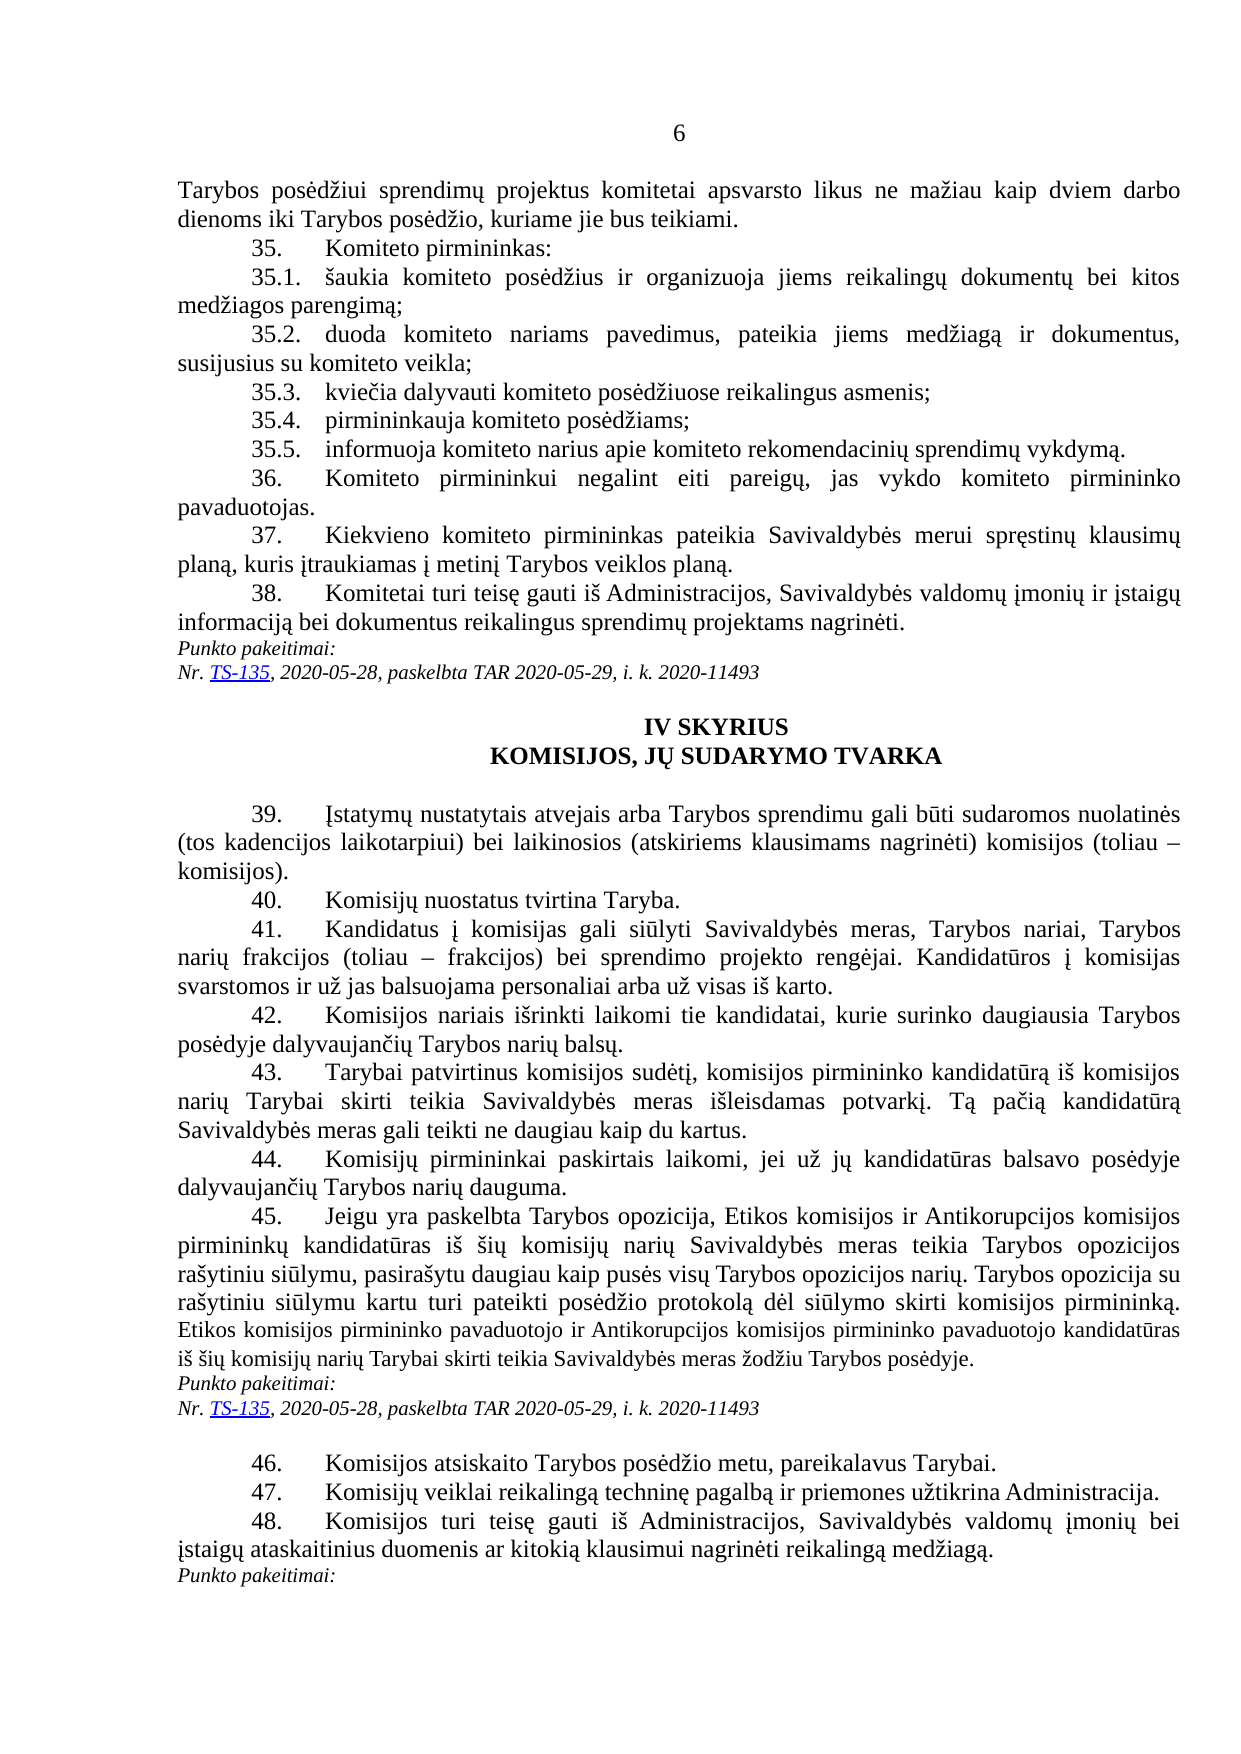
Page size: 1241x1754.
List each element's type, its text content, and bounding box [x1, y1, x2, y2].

text 48. Komisijos turi teisę gauti iš Administracijos, Savivaldybės valdomų įmonių bei įstaigų ataskaitinius duomenis ar kitokią klausimui nagrinėti reikalingą medžiagą. [177, 1506, 1181, 1563]
text IV SKYRIUS [177, 712, 1181, 741]
text 35.4. pirmininkauja komiteto posėdžiams; [177, 406, 1181, 434]
text Nr. TS-135, 2020-05-28, paskelbta TAR 2020-05-29, i. k. 2020-11493 [177, 1395, 1181, 1419]
text 43. Tarybai patvirtinus komisijos sudėtį, komisijos pirmininko kandidatūrą iš komisijos narių Tarybai skirti teikia Savivaldybės meras išleisdamas potvarkį. Tą pačią kandidatūrą Savivaldybės meras gali teikti ne daugiau kaip du kartus. [177, 1057, 1181, 1144]
text KOMISIJOS, JŲ SUDARYMO TVARKA [177, 741, 1181, 770]
text 35.5. informuoja komiteto narius apie komiteto rekomendacinių sprendimų vykdymą. [177, 434, 1181, 463]
text Nr. TS-135, 2020-05-28, paskelbta TAR 2020-05-29, i. k. 2020-11493 [177, 660, 1181, 684]
text 44. Komisijų pirmininkai paskirtais laikomi, jei už jų kandidatūras balsavo posėdyje dalyvaujančių Tarybos narių dauguma. [177, 1144, 1181, 1201]
text 37. Kiekvieno komiteto pirmininkas pateikia Savivaldybės merui spręstinų klausimų planą, kuris įtraukiamas į metinį Tarybos veiklos planą. [177, 521, 1181, 578]
text 47. Komisijų veiklai reikalingą techninę pagalbą ir priemones užtikrina Administracija. [177, 1477, 1181, 1506]
text 39. Įstatymų nustatytais atvejais arba Tarybos sprendimu gali būti sudaromos nuolatinės (tos kadencijos laikotarpiui) bei laikinosios (atskiriems klausimams nagrinėti) komisijos (toliau – komisijos). [177, 799, 1181, 885]
text 35.2. duoda komiteto nariams pavedimus, pateikia jiems medžiagą ir dokumentus, susijusius su komiteto veikla; [177, 319, 1181, 377]
text Punkto pakeitimai: [177, 1371, 1181, 1395]
text 45. Jeigu yra paskelbta Tarybos opozicija, Etikos komisijos ir Antikorupcijos komisijos pirmininkų kandidatūras iš šių komisijų narių Savivaldybės meras teikia Tarybos opozicijos rašytiniu siūlymu, pasirašytu daugiau kaip pusės visų Tarybos opozicijos narių. Tarybos opozicija su rašytiniu siūlymu kartu turi pateikti posėdžio protokolą dėl siūlymo skirti komisijos pirmininką. Etikos komisijos pirmininko pavaduotojo ir Antikorupcijos komisijos pirmininko pavaduotojo kandidatūras iš šių komisijų narių Tarybai skirti teikia Savivaldybės meras žodžiu Tarybos posėdyje. [177, 1201, 1181, 1371]
text 35. Komiteto pirmininkas: [177, 233, 1181, 262]
text Tarybos posėdžiui sprendimų projektus komitetai apsvarsto likus ne mažiau kaip dviem darbo dienoms iki Tarybos posėdžio, kuriame jie bus teikiami. [177, 176, 1181, 233]
text 38. Komitetai turi teisę gauti iš Administracijos, Savivaldybės valdomų įmonių ir įstaigų informaciją bei dokumentus reikalingus sprendimų projektams nagrinėti. [177, 578, 1181, 636]
text Punkto pakeitimai: [177, 1563, 1181, 1587]
text 35.3. kviečia dalyvauti komiteto posėdžiuose reikalingus asmenis; [177, 377, 1181, 406]
text 36. Komiteto pirmininkui negalint eiti pareigų, jas vykdo komiteto pirmininko pavaduotojas. [177, 463, 1181, 521]
text 40. Komisijų nuostatus tvirtina Taryba. [177, 885, 1181, 914]
text 46. Komisijos atsiskaito Tarybos posėdžio metu, pareikalavus Tarybai. [177, 1448, 1181, 1477]
text Punkto pakeitimai: [177, 636, 1181, 660]
text 35.1. šaukia komiteto posėdžius ir organizuoja jiems reikalingų dokumentų bei kitos medžiagos parengimą; [177, 262, 1181, 319]
text 41. Kandidatus į komisijas gali siūlyti Savivaldybės meras, Tarybos nariai, Tarybos narių frakcijos (toliau – frakcijos) bei sprendimo projekto rengėjai. Kandidatūros į komisijas svarstomos ir už jas balsuojama personaliai arba už visas iš karto. [177, 914, 1181, 1000]
text 42. Komisijos nariais išrinkti laikomi tie kandidatai, kurie surinko daugiausia Tarybos posėdyje dalyvaujančių Tarybos narių balsų. [177, 1000, 1181, 1057]
